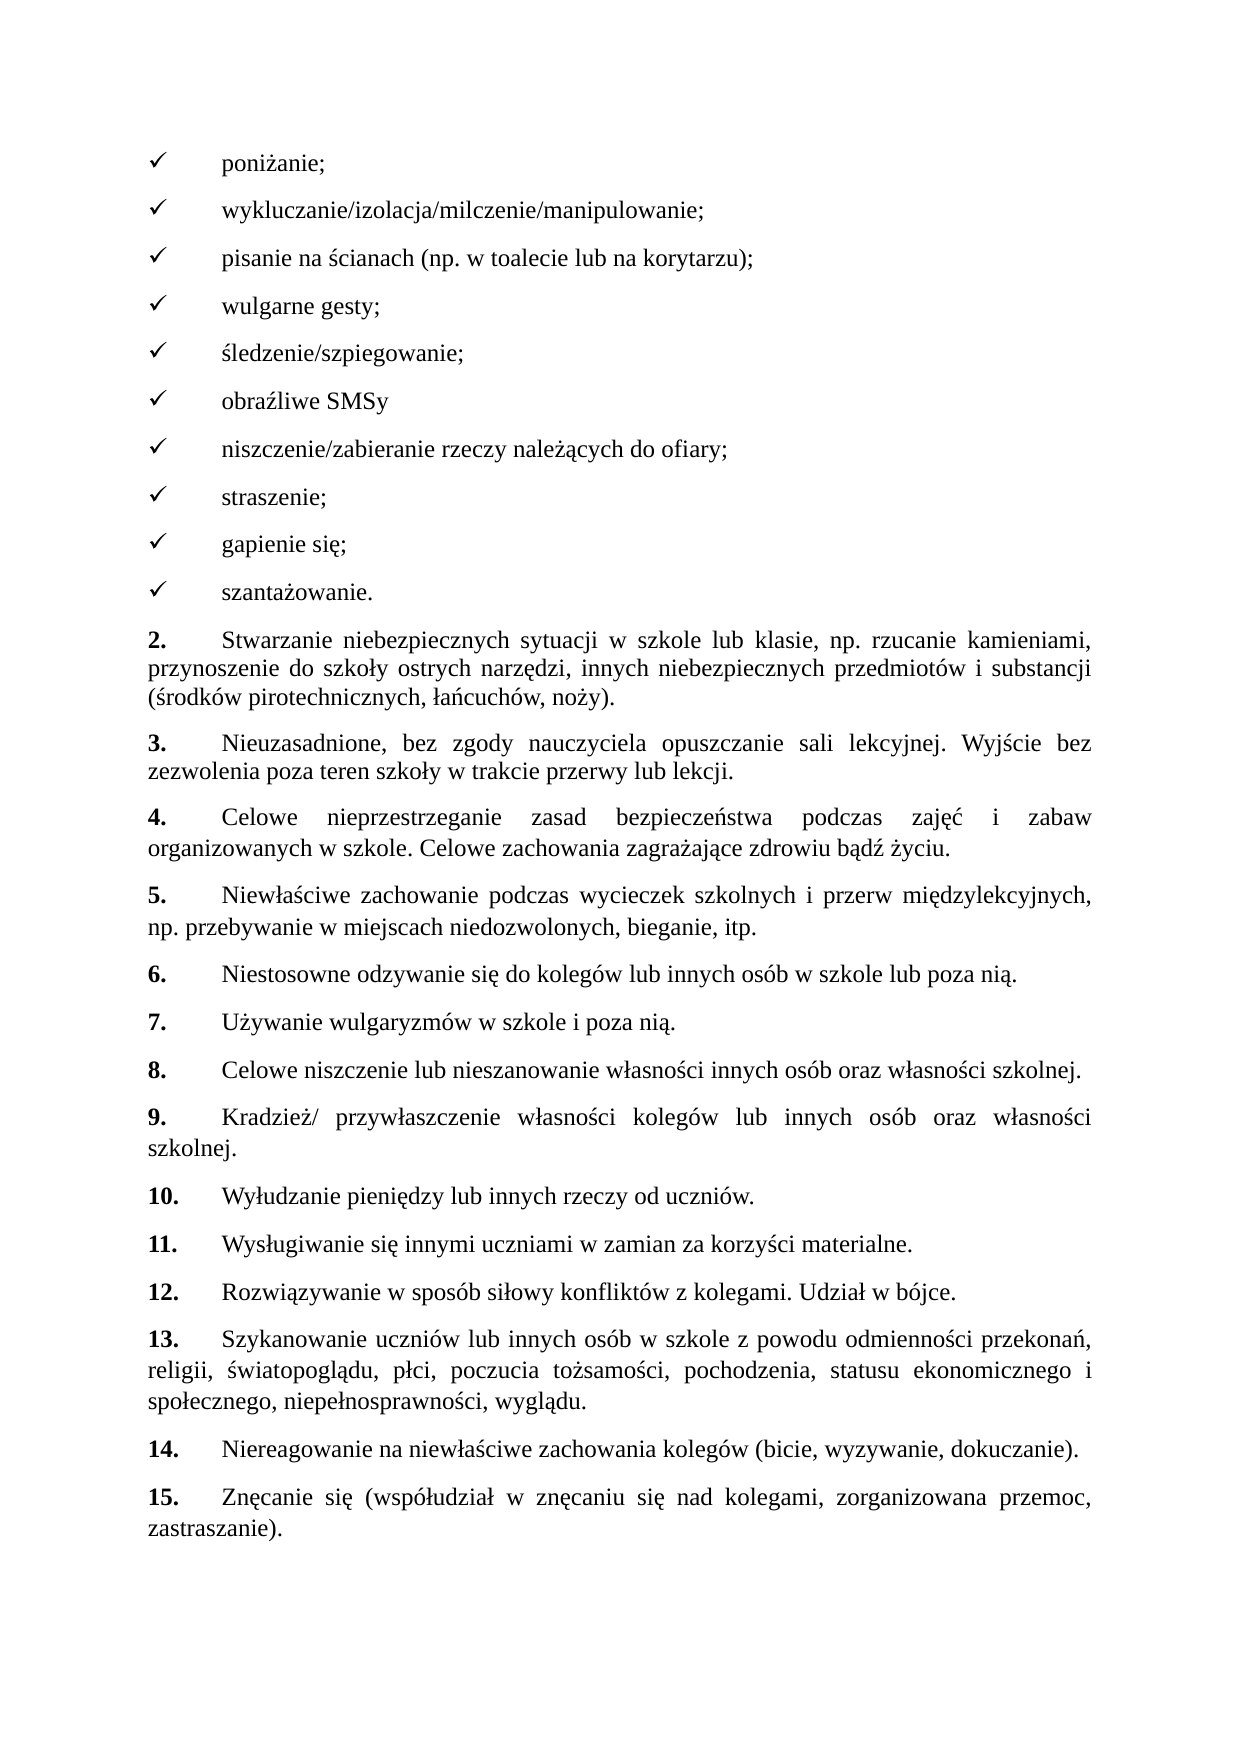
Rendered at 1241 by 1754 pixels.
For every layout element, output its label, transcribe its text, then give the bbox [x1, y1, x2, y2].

list Znęcanie się (współudział w znęcaniu się nad kolegami, zorganizowana przemoc, zastraszanie). [148, 1482, 1093, 1542]
list straszenie; [148, 482, 1093, 510]
list wulgarne gesty; [148, 291, 1093, 319]
list Niewłaściwe zachowanie podczas wycieczek szkolnych i przerw międzylekcyjnych, np. przebywanie w miejscach niedozwolonych, bieganie, itp. [148, 881, 1093, 940]
list Wysługiwanie się innymi uczniami w zamian za korzyści materialne. [148, 1229, 1093, 1258]
list Kradzież/ przywłaszczenie własności kolegów lub innych osób oraz własności szkolnej. [148, 1102, 1093, 1162]
list Celowe nieprzestrzeganie zasad bezpieczeństwa podczas zajęć i zabaw organizowanych w szkole. Celowe zachowania zagrażające zdrowiu bądź życiu. [148, 802, 1093, 862]
list Wyłudzanie pieniędzy lub innych rzeczy od uczniów. [148, 1181, 1093, 1210]
list Stwarzanie niebezpiecznych sytuacji w szkole lub klasie, np. rzucanie kamieniami, przynoszenie do szkoły ostrych narzędzi, innych niebezpiecznych przedmiotów i substancji (środków pirotechnicznych, łańcuchów, noży). [148, 625, 1093, 711]
list Nieuzasadnione, bez zgody nauczyciela opuszczanie sali lekcyjnej. Wyjście bez zezwolenia poza teren szkoły w trakcie przerwy lub lekcji. [148, 728, 1093, 785]
list poniżanie; [148, 148, 1093, 176]
list obraźliwe SMSy [148, 386, 1093, 415]
list gapienie się; [148, 529, 1093, 558]
list Niereagowanie na niewłaściwe zachowania kolegów (bicie, wyzywanie, dokuczanie). [148, 1434, 1093, 1463]
list Szykanowanie uczniów lub innych osób w szkole z powodu odmienności przekonań, religii, światopoglądu, płci, poczucia tożsamości, pochodzenia, statusu ekonomicznego i społecznego, niepełnosprawności, wyglądu. [148, 1324, 1093, 1415]
list pisanie na ścianach (np. w toalecie lub na korytarzu); [148, 243, 1093, 272]
list wykluczanie/izolacja/milczenie/manipulowanie; [148, 195, 1093, 224]
list Rozwiązywanie w sposób siłowy konfliktów z kolegami. Udział w bójce. [148, 1277, 1093, 1305]
list szantażowanie. [148, 577, 1093, 606]
list Używanie wulgaryzmów w szkole i poza nią. [148, 1007, 1093, 1036]
list Niestosowne odzywanie się do kolegów lub innych osób w szkole lub poza nią. [148, 959, 1093, 988]
list niszczenie/zabieranie rzeczy należących do ofiary; [148, 434, 1093, 463]
list śledzenie/szpiegowanie; [148, 338, 1093, 367]
list Celowe niszczenie lub nieszanowanie własności innych osób oraz własności szkolnej. [148, 1055, 1093, 1083]
